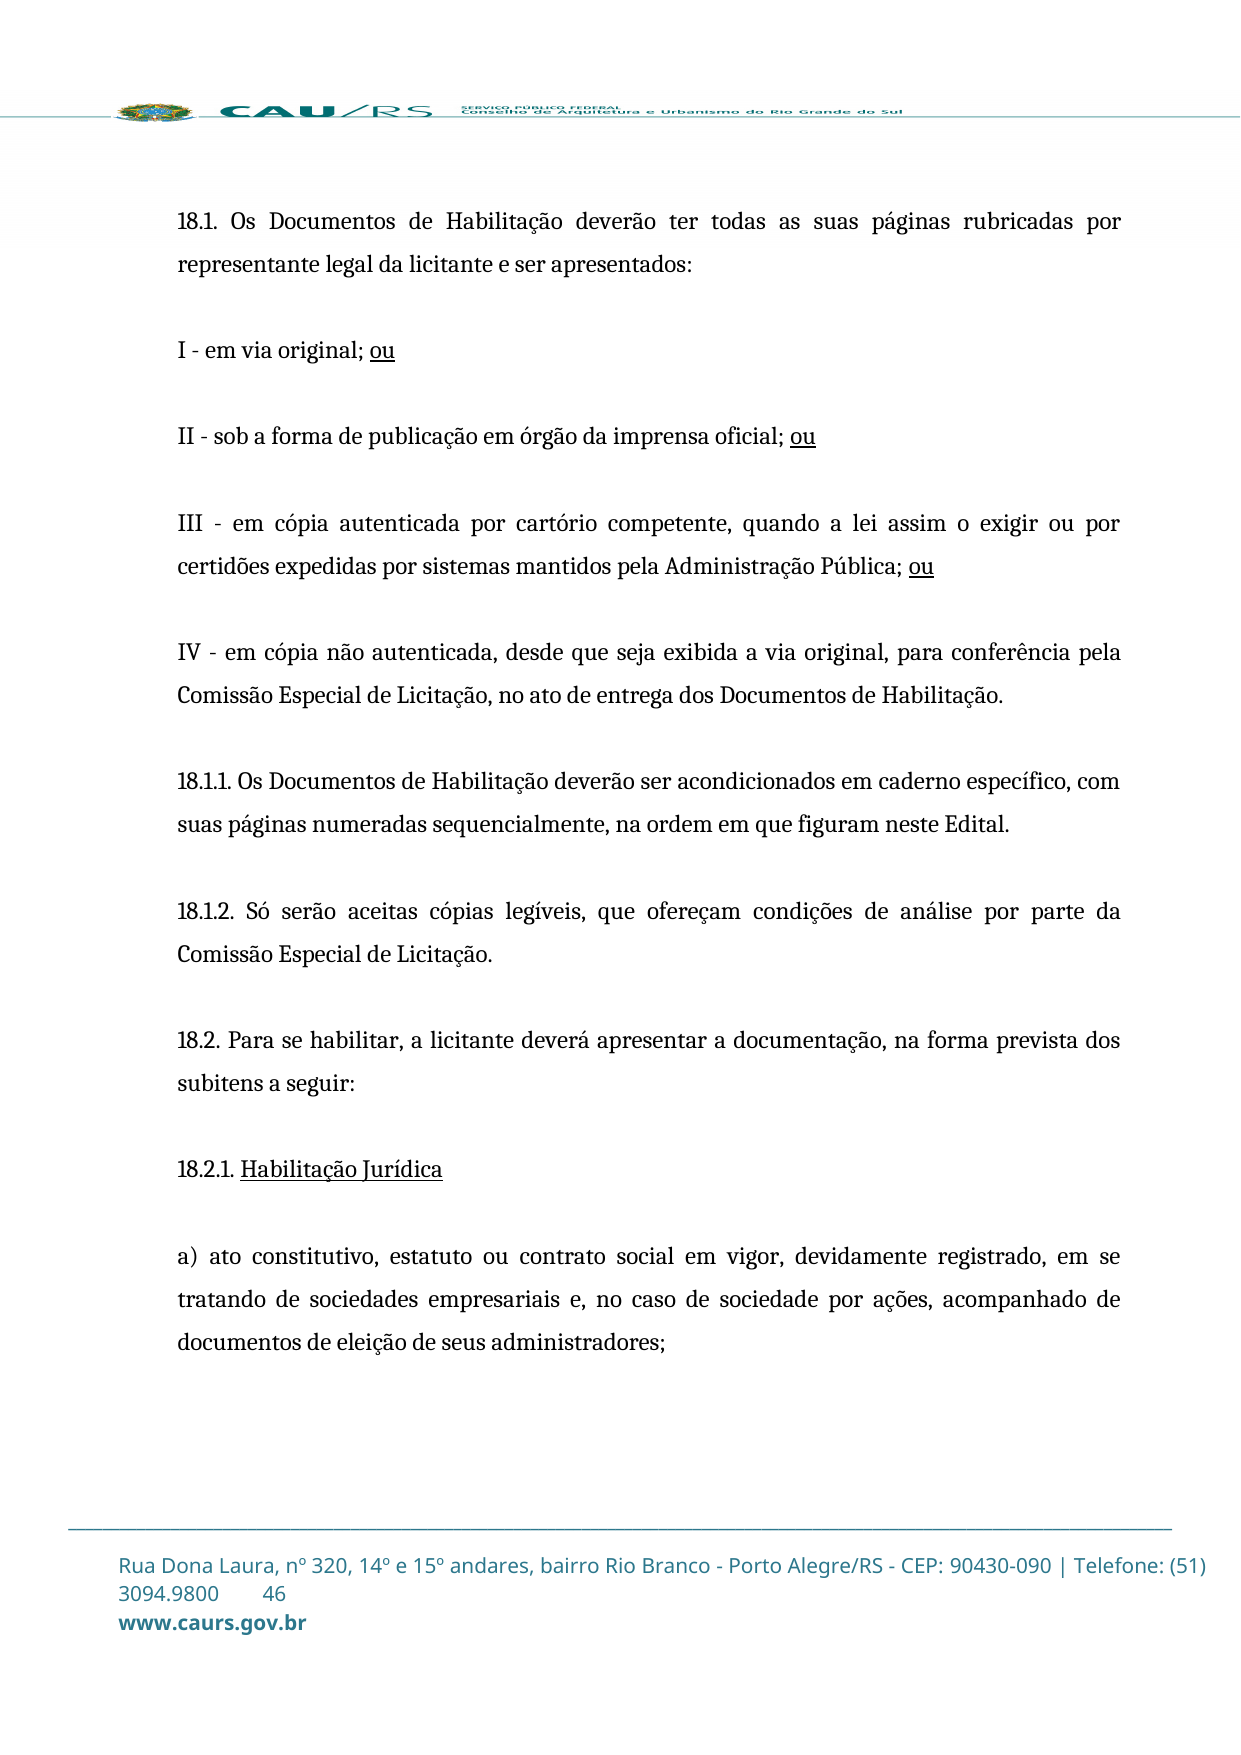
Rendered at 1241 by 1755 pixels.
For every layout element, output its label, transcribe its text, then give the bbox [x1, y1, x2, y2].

text 18.1.2. Só serão aceitas cópias legíveis, que ofereçam condições de análise por parte da Comissão Especial de Licitação. [177, 897, 1122, 968]
text 18.1.1. Os Documentos de Habilitação deverão ser acondicionados em caderno específico, com suas páginas numeradas sequencialmente, na ordem em que figuram neste Edital. [177, 767, 1122, 839]
text I - em via original; ou [177, 336, 1122, 365]
text II - sob a forma de publicação em órgão da imprensa oficial; ou [177, 422, 1122, 451]
text IV - em cópia não autenticada, desde que seja exibida a via original, para conferência pela Comissão Especial de Licitação, no ato de entrega dos Documentos de Habilitação. [177, 638, 1122, 710]
text 18.2.1. Habilitação Jurídica [177, 1155, 1122, 1184]
text III - em cópia autenticada por cartório competente, quando a lei assim o exigir ou por certidões expedidas por sistemas mantidos pela Administração Pública; ou [177, 508, 1122, 580]
text a) ato constitutivo, estatuto ou contrato social em vigor, devidamente registrado, em se tratando de sociedades empresariais e, no caso de sociedade por ações, acompanhado de documentos de eleição de seus administradores; [177, 1242, 1122, 1357]
text 18.1. Os Documentos de Habilitação deverão ter todas as suas páginas rubricadas por representante legal da licitante e ser apresentados: [177, 249, 1122, 278]
text 18.2. Para se habilitar, a licitante deverá apresentar a documentação, na forma prevista dos subitens a seguir: [177, 1026, 1122, 1098]
